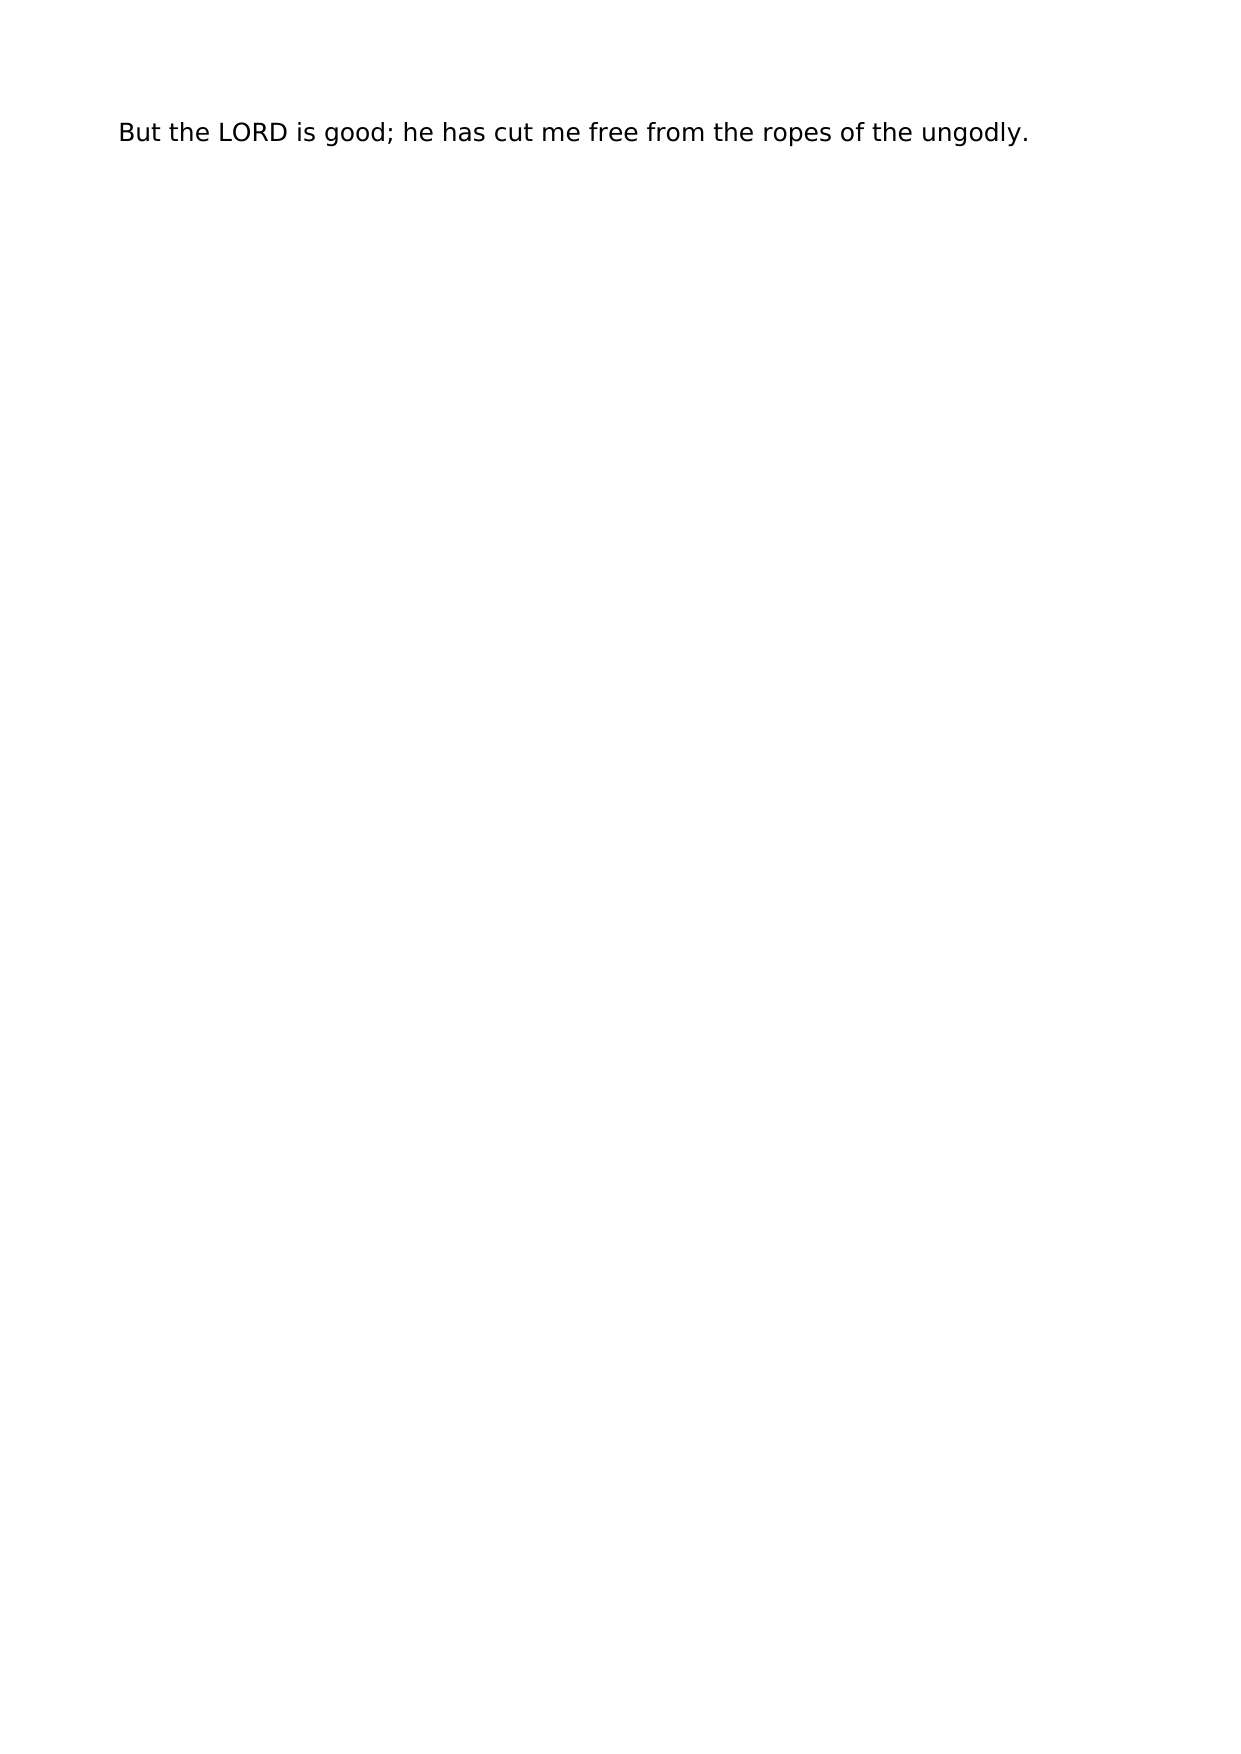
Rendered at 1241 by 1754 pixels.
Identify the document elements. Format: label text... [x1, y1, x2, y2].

text But the LORD is good; he has cut me free from the ropes of the ungodly. [118, 118, 1122, 147]
